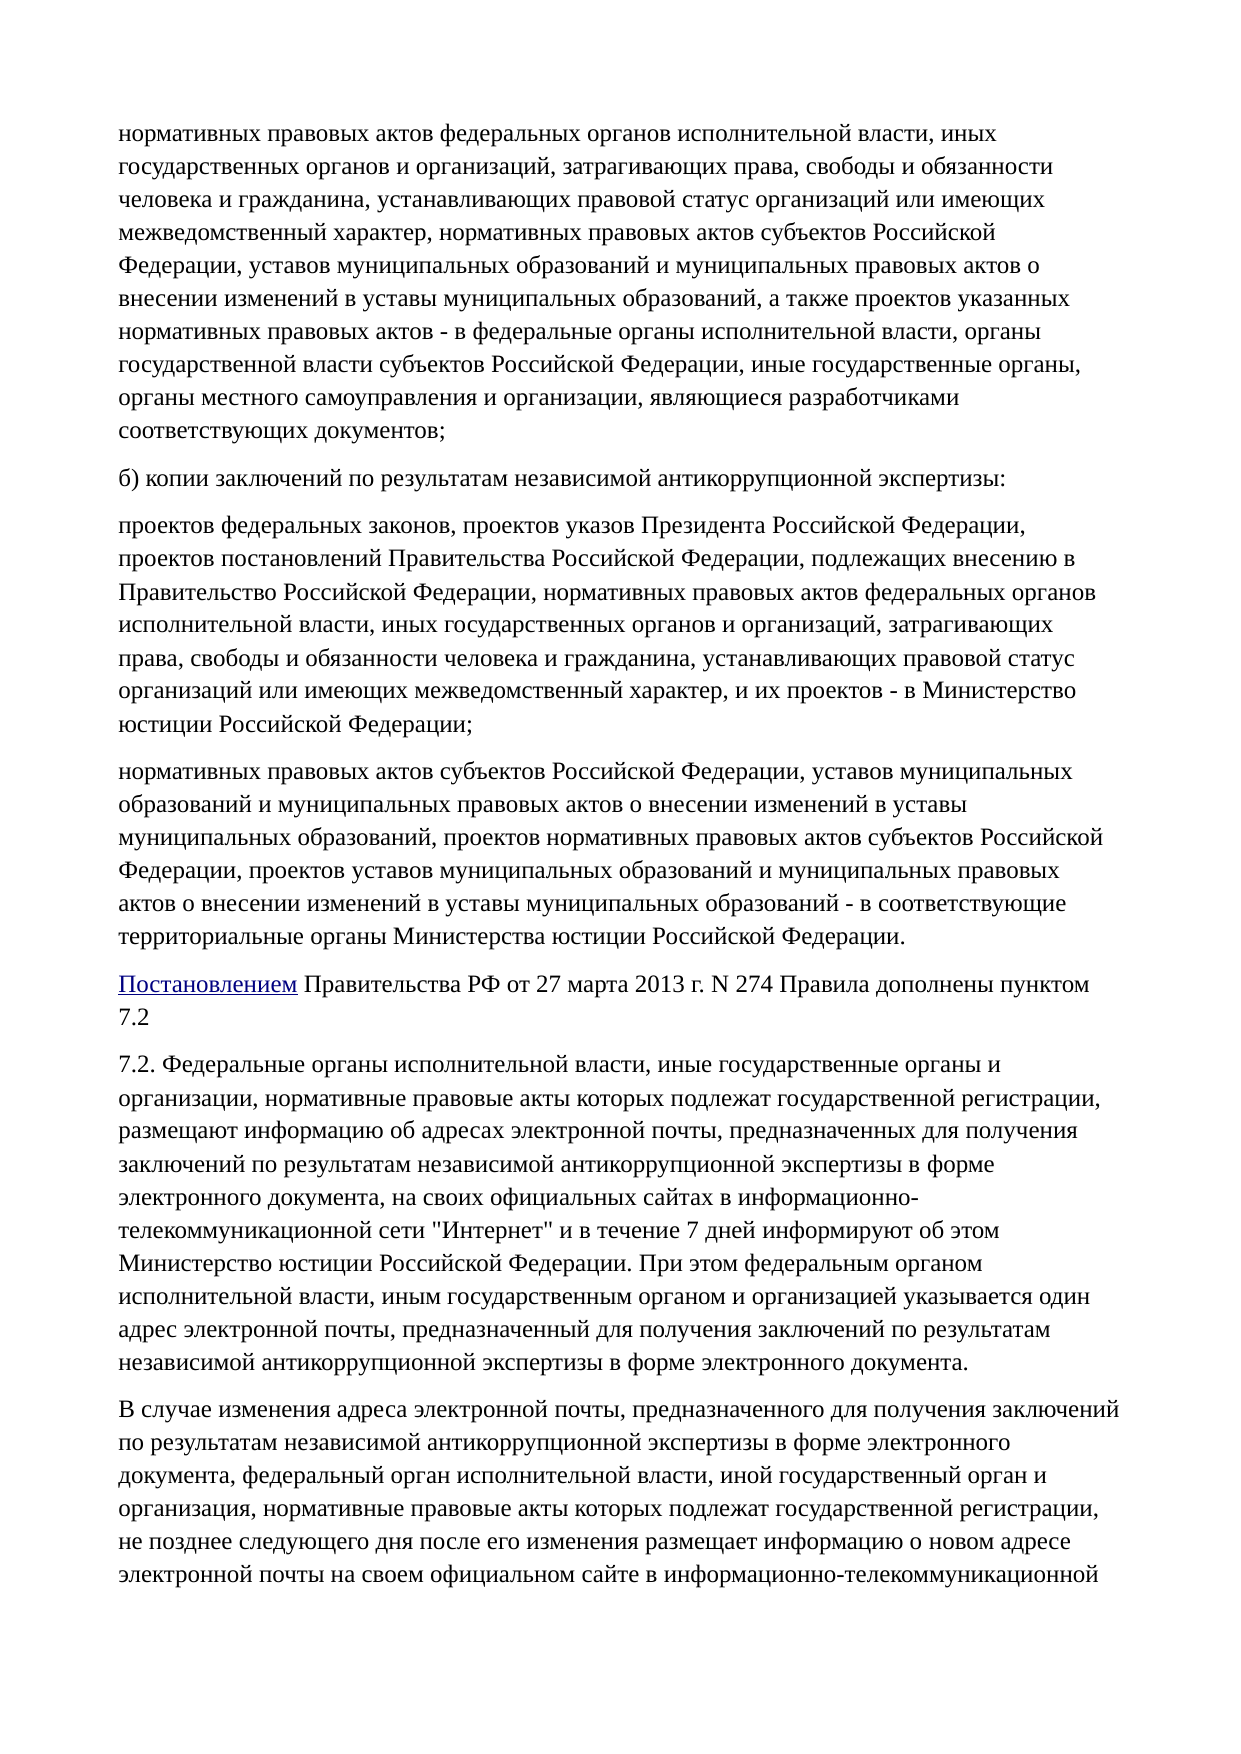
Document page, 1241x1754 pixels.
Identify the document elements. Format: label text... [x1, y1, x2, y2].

text нормативных правовых актов субъектов Российской Федерации, уставов муниципальных образований и муниципальных правовых актов о внесении изменений в уставы муниципальных образований, проектов нормативных правовых актов субъектов Российской Федерации, проектов уставов муниципальных образований и муниципальных правовых актов о внесении изменений в уставы муниципальных образований - в соответствующие территориальные органы Министерства юстиции Российской Федерации. [118, 756, 1122, 950]
text Постановлением Правительства РФ от 27 марта 2013 г. N 274 Правила дополнены пунктом 7.2 [118, 969, 1122, 1031]
text б) копии заключений по результатам независимой антикоррупционной экспертизы: [118, 463, 1122, 492]
text проектов федеральных законов, проектов указов Президента Российской Федерации, проектов постановлений Правительства Российской Федерации, подлежащих внесению в Правительство Российской Федерации, нормативных правовых актов федеральных органов исполнительной власти, иных государственных органов и организаций, затрагивающих права, свободы и обязанности человека и гражданина, устанавливающих правовой статус организаций или имеющих межведомственный характер, и их проектов - в Министерство юстиции Российской Федерации; [118, 511, 1122, 737]
text нормативных правовых актов федеральных органов исполнительной власти, иных государственных органов и организаций, затрагивающих права, свободы и обязанности человека и гражданина, устанавливающих правовой статус организаций или имеющих межведомственный характер, нормативных правовых актов субъектов Российской Федерации, уставов муниципальных образований и муниципальных правовых актов о внесении изменений в уставы муниципальных образований, а также проектов указанных нормативных правовых актов - в федеральные органы исполнительной власти, органы государственной власти субъектов Российской Федерации, иные государственные органы, органы местного самоуправления и организации, являющиеся разработчиками соответствующих документов; [118, 118, 1122, 444]
text 7.2. Федеральные органы исполнительной власти, иные государственные органы и организации, нормативные правовые акты которых подлежат государственной регистрации, размещают информацию об адресах электронной почты, предназначенных для получения заключений по результатам независимой антикоррупционной экспертизы в форме электронного документа, на своих официальных сайтах в информационно-телекоммуникационной сети "Интернет" и в течение 7 дней информируют об этом Министерство юстиции Российской Федерации. При этом федеральным органом исполнительной власти, иным государственным органом и организацией указывается один адрес электронной почты, предназначенный для получения заключений по результатам независимой антикоррупционной экспертизы в форме электронного документа. [118, 1049, 1122, 1376]
text В случае изменения адреса электронной почты, предназначенного для получения заключений по результатам независимой антикоррупционной экспертизы в форме электронного документа, федеральный орган исполнительной власти, иной государственный орган и организация, нормативные правовые акты которых подлежат государственной регистрации, не позднее следующего дня после его изменения размещает информацию о новом адресе электронной почты на своем официальном сайте в информационно-телекоммуникационной [118, 1394, 1122, 1588]
